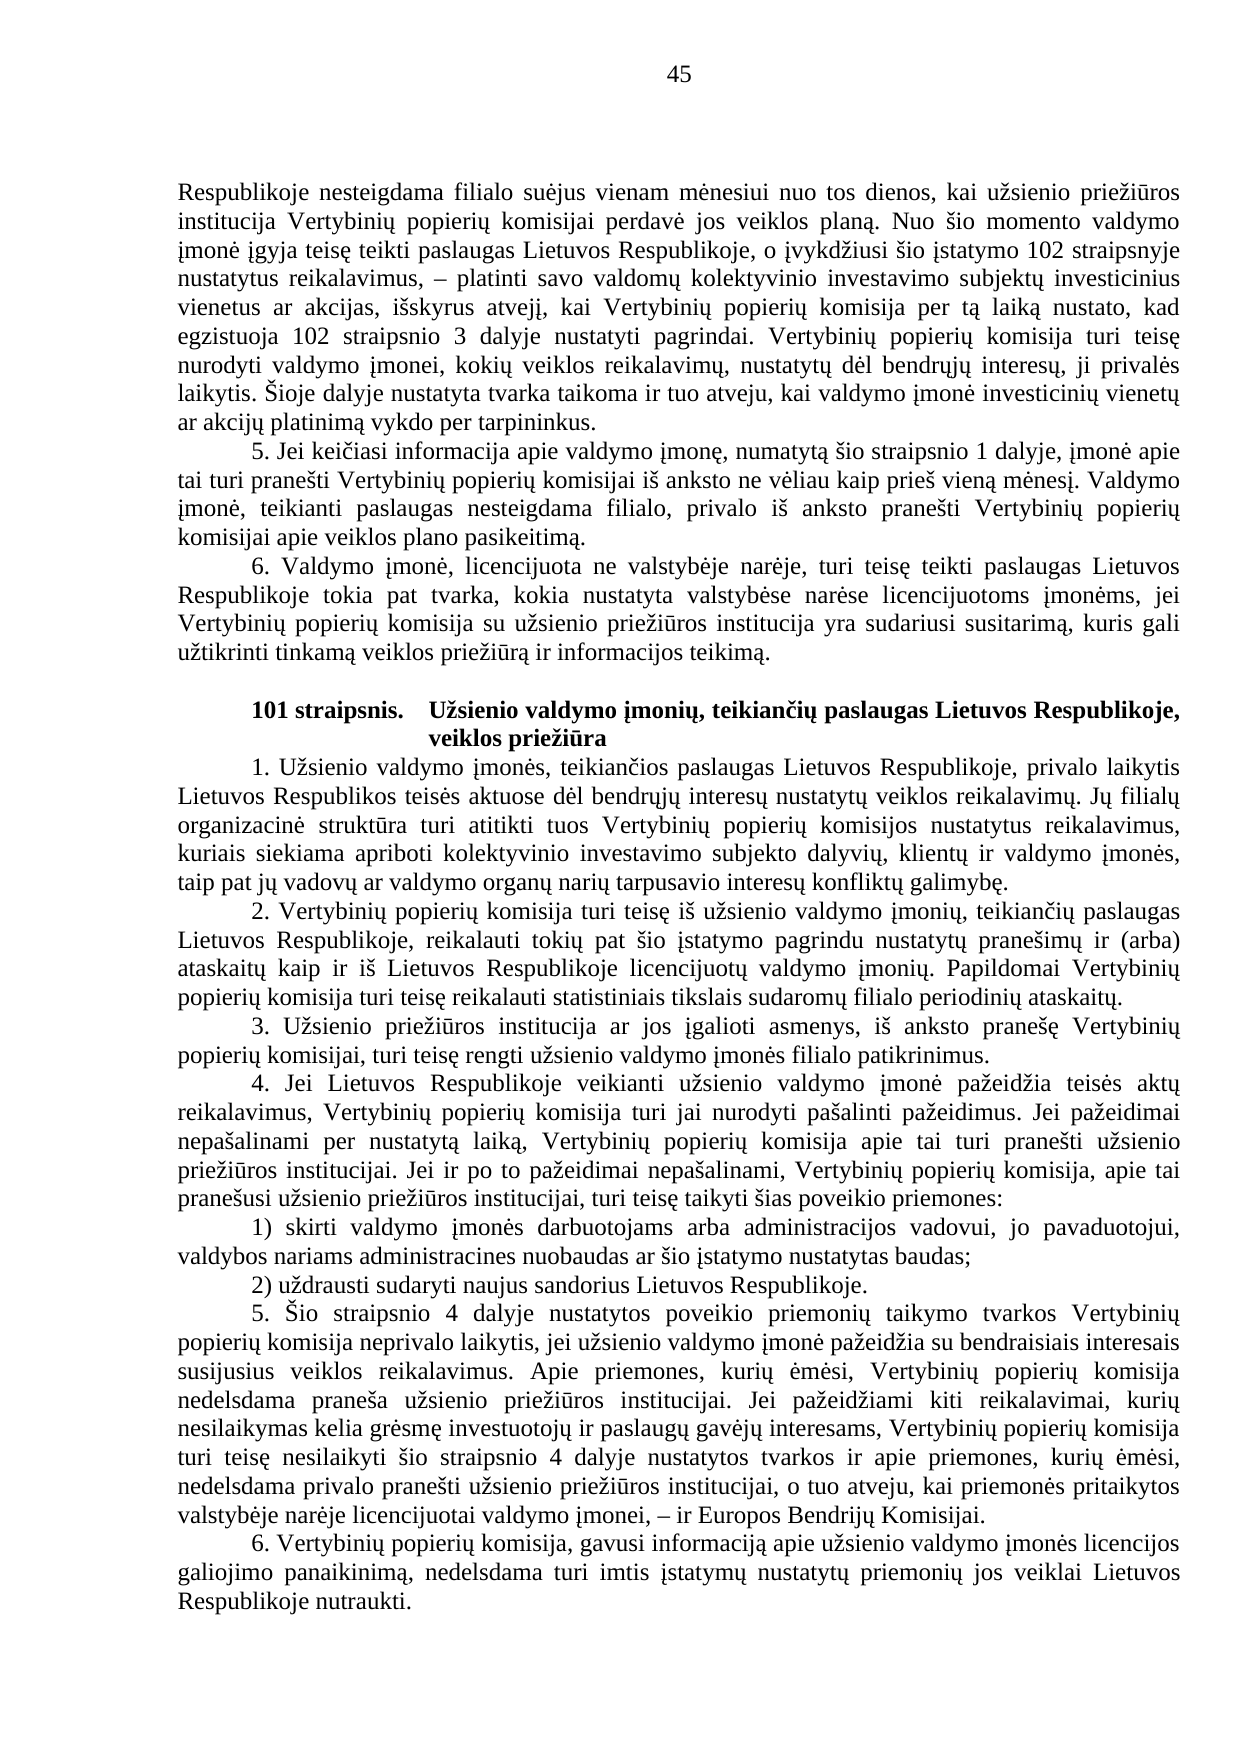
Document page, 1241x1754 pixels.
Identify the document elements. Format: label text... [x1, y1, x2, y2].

text 5. Jei keičiasi informacija apie valdymo įmonę, numatytą šio straipsnio 1 dalyje, įmonė apie tai turi pranešti Vertybinių popierių komisijai iš anksto ne vėliau kaip prieš vieną mėnesį. Valdymo įmonė, teikianti paslaugas nesteigdama filialo, privalo iš anksto pranešti Vertybinių popierių komisijai apie veiklos plano pasikeitimą. [177, 436, 1181, 551]
text 2. Vertybinių popierių komisija turi teisę iš užsienio valdymo įmonių, teikiančių paslaugas Lietuvos Respublikoje, reikalauti tokių pat šio įstatymo pagrindu nustatytų pranešimų ir (arba) ataskaitų kaip ir iš Lietuvos Respublikoje licencijuotų valdymo įmonių. Papildomai Vertybinių popierių komisija turi teisę reikalauti statistiniais tikslais sudaromų filialo periodinių ataskaitų. [177, 896, 1181, 1011]
text 6. Valdymo įmonė, licencijuota ne valstybėje narėje, turi teisę teikti paslaugas Lietuvos Respublikoje tokia pat tvarka, kokia nustatyta valstybėse narėse licencijuotoms įmonėms, jei Vertybinių popierių komisija su užsienio priežiūros institucija yra sudariusi susitarimą, kuris gali užtikrinti tinkamą veiklos priežiūrą ir informacijos teikimą. [177, 551, 1181, 666]
text 1. Užsienio valdymo įmonės, teikiančios paslaugas Lietuvos Respublikoje, privalo laikytis Lietuvos Respublikos teisės aktuose dėl bendrųjų interesų nustatytų veiklos reikalavimų. Jų filialų organizacinė struktūra turi atitikti tuos Vertybinių popierių komisijos nustatytus reikalavimus, kuriais siekiama apriboti kolektyvinio investavimo subjekto dalyvių, klientų ir valdymo įmonės, taip pat jų vadovų ar valdymo organų narių tarpusavio interesų konfliktų galimybę. [177, 752, 1181, 896]
text 6. Vertybinių popierių komisija, gavusi informaciją apie užsienio valdymo įmonės licencijos galiojimo panaikinimą, nedelsdama turi imtis įstatymų nustatytų priemonių jos veiklai Lietuvos Respublikoje nutraukti. [177, 1528, 1181, 1615]
text 1) skirti valdymo įmonės darbuotojams arba administracijos vadovui, jo pavaduotojui, valdybos nariams administracines nuobaudas ar šio įstatymo nustatytas baudas; [177, 1212, 1181, 1270]
text 3. Užsienio priežiūros institucija ar jos įgalioti asmenys, iš anksto pranešę Vertybinių popierių komisijai, turi teisę rengti užsienio valdymo įmonės filialo patikrinimus. [177, 1011, 1181, 1068]
text 4. Jei Lietuvos Respublikoje veikianti užsienio valdymo įmonė pažeidžia teisės aktų reikalavimus, Vertybinių popierių komisija turi jai nurodyti pašalinti pažeidimus. Jei pažeidimai nepašalinami per nustatytą laiką, Vertybinių popierių komisija apie tai turi pranešti užsienio priežiūros institucijai. Jei ir po to pažeidimai nepašalinami, Vertybinių popierių komisija, apie tai pranešusi užsienio priežiūros institucijai, turi teisę taikyti šias poveikio priemones: [177, 1068, 1181, 1212]
text 5. Šio straipsnio 4 dalyje nustatytos poveikio priemonių taikymo tvarkos Vertybinių popierių komisija neprivalo laikytis, jei užsienio valdymo įmonė pažeidžia su bendraisiais interesais susijusius veiklos reikalavimus. Apie priemones, kurių ėmėsi, Vertybinių popierių komisija nedelsdama praneša užsienio priežiūros institucijai. Jei pažeidžiami kiti reikalavimai, kurių nesilaikymas kelia grėsmę investuotojų ir paslaugų gavėjų interesams, Vertybinių popierių komisija turi teisę nesilaikyti šio straipsnio 4 dalyje nustatytos tvarkos ir apie priemones, kurių ėmėsi, nedelsdama privalo pranešti užsienio priežiūros institucijai, o tuo atveju, kai priemonės pritaikytos valstybėje narėje licencijuotai valdymo įmonei, – ir Europos Bendrijų Komisijai. [177, 1298, 1181, 1528]
text 2) uždrausti sudaryti naujus sandorius Lietuvos Respublikoje. [177, 1270, 1181, 1298]
text Respublikoje nesteigdama filialo suėjus vienam mėnesiui nuo tos dienos, kai užsienio priežiūros institucija Vertybinių popierių komisijai perdavė jos veiklos planą. Nuo šio momento valdymo įmonė įgyja teisę teikti paslaugas Lietuvos Respublikoje, o įvykdžiusi šio įstatymo 102 straipsnyje nustatytus reikalavimus, – platinti savo valdomų kolektyvinio investavimo subjektų investicinius vienetus ar akcijas, išskyrus atvejį, kai Vertybinių popierių komisija per tą laiką nustato, kad egzistuoja 102 straipsnio 3 dalyje nustatyti pagrindai. Vertybinių popierių komisija turi teisę nurodyti valdymo įmonei, kokių veiklos reikalavimų, nustatytų dėl bendrųjų interesų, ji privalės laikytis. Šioje dalyje nustatyta tvarka taikoma ir tuo atveju, kai valdymo įmonė investicinių vienetų ar akcijų platinimą vykdo per tarpininkus. [177, 177, 1181, 436]
text 101 straipsnis. Užsienio valdymo įmonių, teikiančių paslaugas Lietuvos Respublikoje, veiklos priežiūra [251, 695, 1181, 752]
